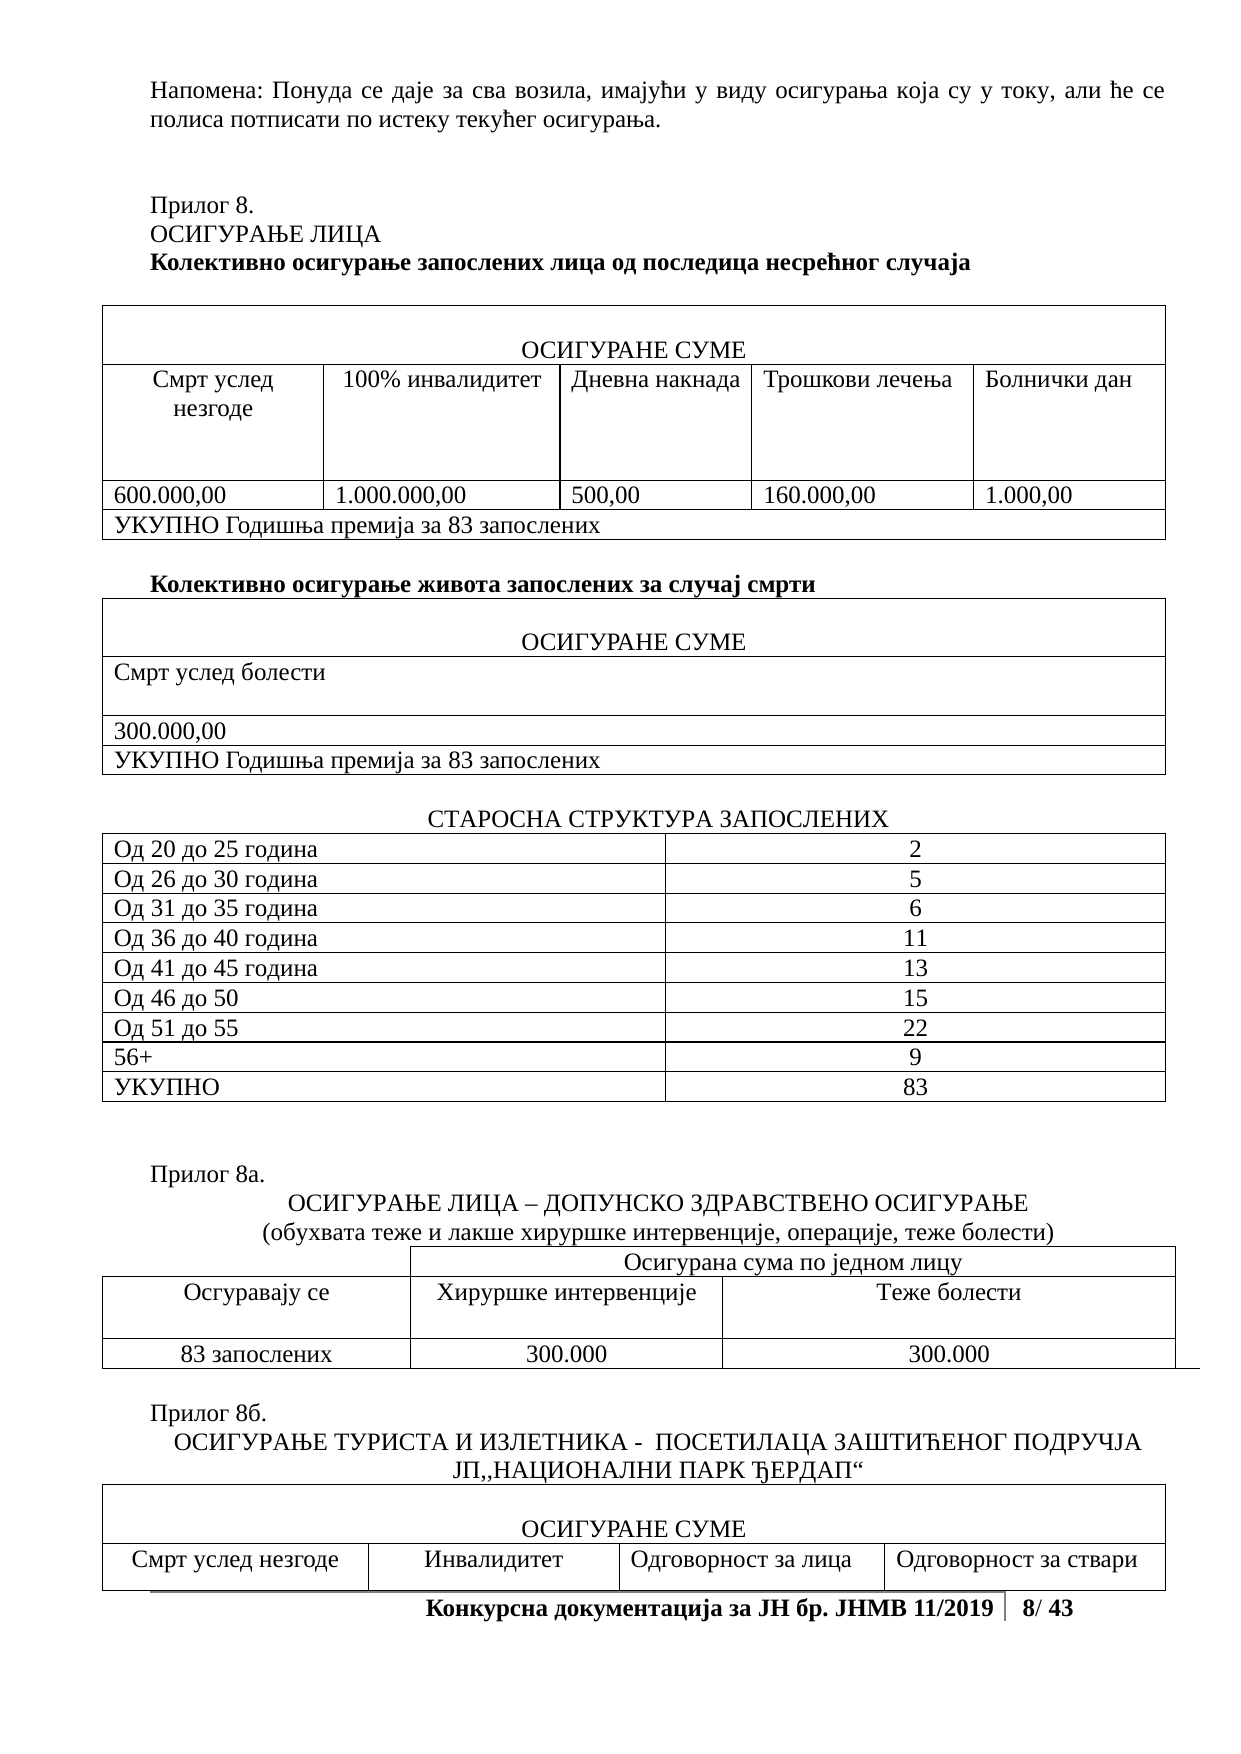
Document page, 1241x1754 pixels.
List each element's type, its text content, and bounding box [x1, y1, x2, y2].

table_cell 5 [666, 864, 1165, 892]
table_cell Смрт услед незгоде [103, 365, 323, 479]
table_cell 160.000,00 [752, 481, 973, 509]
table_cell Од 51 до 55 [103, 1013, 665, 1041]
text СТАРОСНА СТРУКТУРА ЗАПОСЛЕНИХ [150, 804, 1167, 833]
text Напомена: Понуда се даје за сва возила, имајући у виду осигурања која су у току, али ће се полиса потписати по истеку текућег осигурања. [150, 75, 1167, 132]
table_header [102, 1246, 410, 1276]
table_cell Одговорност за ствари [885, 1544, 1165, 1589]
table_header [1176, 1246, 1200, 1368]
table_cell 6 [666, 894, 1165, 922]
table_cell 600.000,00 [103, 481, 323, 509]
table_cell 1.000,00 [974, 481, 1165, 509]
table_cell Инвалидитет [369, 1544, 619, 1589]
text Колективно осигурање живота запослених за случај смрти [150, 569, 1167, 598]
table_cell Одговорност за лица [620, 1544, 884, 1589]
text Прилог 8а. [150, 1159, 1167, 1188]
table_cell 22 [666, 1013, 1165, 1041]
table_cell Хируршке интервенције [411, 1277, 722, 1338]
text ОСИГУРАЊЕ ТУРИСТА И ИЗЛЕТНИКА - ПОСЕТИЛАЦА ЗАШТИЋЕНОГ ПОДРУЧЈА ЈП,,НАЦИОНАЛНИ ПАРК ЂЕРДАП“ [150, 1427, 1167, 1484]
table_cell 56+ [103, 1043, 665, 1071]
text ОСИГУРАЊЕ ЛИЦА – ДОПУНСКО ЗДРАВСТВЕНО ОСИГУРАЊЕ [150, 1188, 1167, 1217]
table_cell 9 [666, 1043, 1165, 1071]
text Прилог 8. [150, 190, 1167, 219]
table_cell 100% инвалидитет [324, 365, 559, 479]
table_cell УКУПНО Годишња премија за 83 запослених [103, 510, 1165, 539]
table_cell Болнички дан [974, 365, 1165, 479]
table_cell 300.000 [723, 1339, 1175, 1368]
table_cell Од 46 до 50 [103, 983, 665, 1012]
table_header 2 [666, 834, 1165, 863]
table_cell Од 26 до 30 година [103, 864, 665, 892]
table_cell 11 [666, 923, 1165, 952]
table_header ОСИГУРАНЕ СУМЕ [103, 599, 1165, 656]
table_cell Дневна накнада [561, 365, 751, 479]
text (обухвата теже и лакше хируршке интервенције, операције, теже болести) [150, 1217, 1167, 1246]
table_cell 15 [666, 983, 1165, 1012]
table_cell 83 [666, 1072, 1165, 1101]
table_header Од 20 до 25 година [103, 834, 665, 863]
list Колективно осигурање запослених лица од последица несрећног случаја [150, 247, 1167, 276]
table_cell Теже болести [723, 1277, 1175, 1338]
table_cell 83 запослених [103, 1339, 410, 1368]
table_cell Смрт услед болести [103, 657, 1165, 715]
table_cell 500,00 [561, 481, 751, 509]
table_cell УКУПНО [103, 1072, 665, 1101]
text Прилог 8б. [150, 1398, 1167, 1427]
table_header ОСИГУРАНЕ СУМЕ [103, 1485, 1165, 1543]
table_header ОСИГУРАНЕ СУМЕ [103, 306, 1165, 363]
table_cell Од 41 до 45 година [103, 953, 665, 982]
table_cell 300.000,00 [103, 716, 1165, 744]
text ОСИГУРАЊЕ ЛИЦА [150, 219, 1167, 247]
table_cell Од 31 до 35 година [103, 894, 665, 922]
table_cell Трошкови лечења [752, 365, 973, 479]
table_cell 13 [666, 953, 1165, 982]
table_cell Осгуравају се [103, 1277, 410, 1338]
table_cell 300.000 [411, 1339, 722, 1368]
table_cell 1.000.000,00 [324, 481, 559, 509]
table_cell Од 36 до 40 година [103, 923, 665, 952]
table_header Осигурана сума по једном лицу [411, 1247, 1175, 1276]
table_cell Смрт услед незгоде [103, 1544, 368, 1589]
table_cell УКУПНО Годишња премија за 83 запослених [103, 746, 1165, 774]
